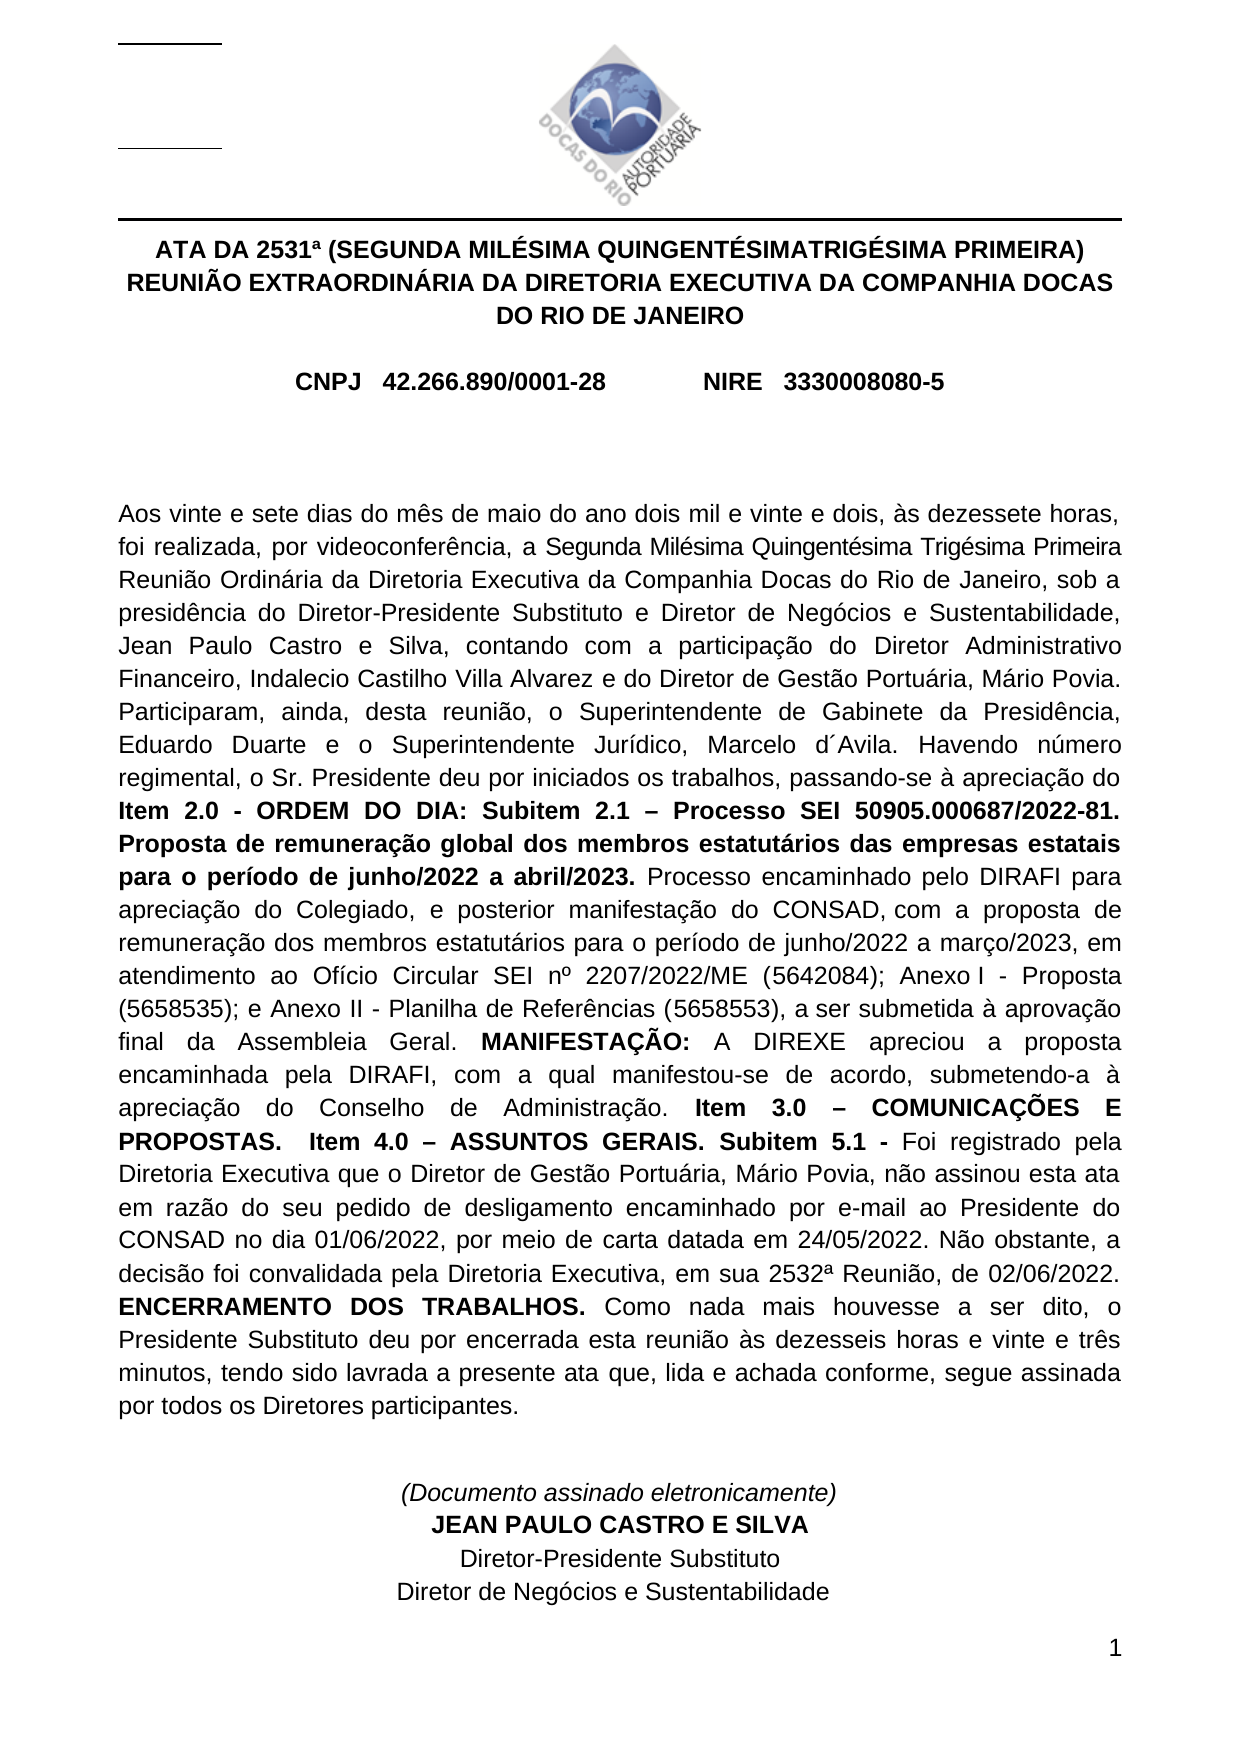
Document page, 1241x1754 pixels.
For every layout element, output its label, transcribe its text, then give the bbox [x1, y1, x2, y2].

text Diretor-Presidente Substituto [118, 1543, 1122, 1572]
text (Documento assinado eletronicamente) [118, 1477, 1122, 1506]
text Diretor de Negócios e Sustentabilidade [118, 1577, 1122, 1605]
text JEAN PAULO CASTRO E SILVA [118, 1511, 1122, 1539]
text ATA DA 2531ª (SEGUNDA MILÉSIMA QUINGENTÉSIMATRIGÉSIMA PRIMEIRA) REUNIÃO EXTRAORDINÁRIA DA DIRETORIA EXECUTIVA DA COMPANHIA DOCAS DO RIO DE JANEIRO [118, 235, 1122, 330]
text Aos vinte e sete dias do mês de maio do ano dois mil e vinte e dois, às dezessete horas, foi realizada, por videoconferência, a Segunda Milésima Quingentésima Trigésima Primeira Reunião Ordinária da Diretoria Executiva da Companhia Docas do Rio de Janeiro, sob a presidência do Diretor-Presidente Substituto e Diretor de Negócios e Sustentabilidade, Jean Paulo Castro e Silva, contando com a participação do Diretor Administrativo Financeiro, Indalecio Castilho Villa Alvarez e do Diretor de Gestão Portuária, Mário Povia. Participaram, ainda, desta reunião, o Superintendente de Gabinete da Presidência, Eduardo Duarte e o Superintendente Jurídico, Marcelo d´Avila. Havendo número regimental, o Sr. Presidente deu por iniciados os trabalhos, passando-se à apreciação do Item 2.0 - ORDEM DO DIA: Subitem 2.1 – Processo SEI 50905.000687/2022-81. Proposta de remuneração global dos membros estatutários das empresas estatais para o período de junho/2022 a abril/2023. Processo encaminhado pelo DIRAFI para apreciação do Colegiado, e posterior manifestação do CONSAD, com a proposta de remuneração dos membros estatutários para o período de junho/2022 a março/2023, em atendimento ao Ofício Circular SEI nº 2207/2022/ME (5642084); Anexo I - Proposta (5658535); e Anexo II - Planilha de Referências (5658553), a ser submetida à aprovação final da Assembleia Geral. MANIFESTAÇÃO: A DIREXE apreciou a proposta encaminhada pela DIRAFI, com a qual manifestou-se de acordo, submetendo-a à apreciação do Conselho de Administração. Item 3.0 – COMUNICAÇÕES E PROPOSTAS. Item 4.0 – ASSUNTOS GERAIS. Subitem 5.1 - Foi registrado pela Diretoria Executiva que o Diretor de Gestão Portuária, Mário Povia, não assinou esta ata em razão do seu pedido de desligamento encaminhado por e-mail ao Presidente do CONSAD no dia 01/06/2022, por meio de carta datada em 24/05/2022. Não obstante, a decisão foi convalidada pela Diretoria Executiva, em sua 2532ª Reunião, de 02/06/2022. ENCERRAMENTO DOS TRABALHOS. Como nada mais houvesse a ser dito, o Presidente Substituto deu por encerrada esta reunião às dezesseis horas e vinte e três minutos, tendo sido lavrada a presente ata que, lida e achada conforme, segue assinada por todos os Diretores participantes. [118, 499, 1122, 1419]
text CNPJ 42.266.890/0001-28 NIRE 3330008080-5 [118, 367, 1122, 396]
